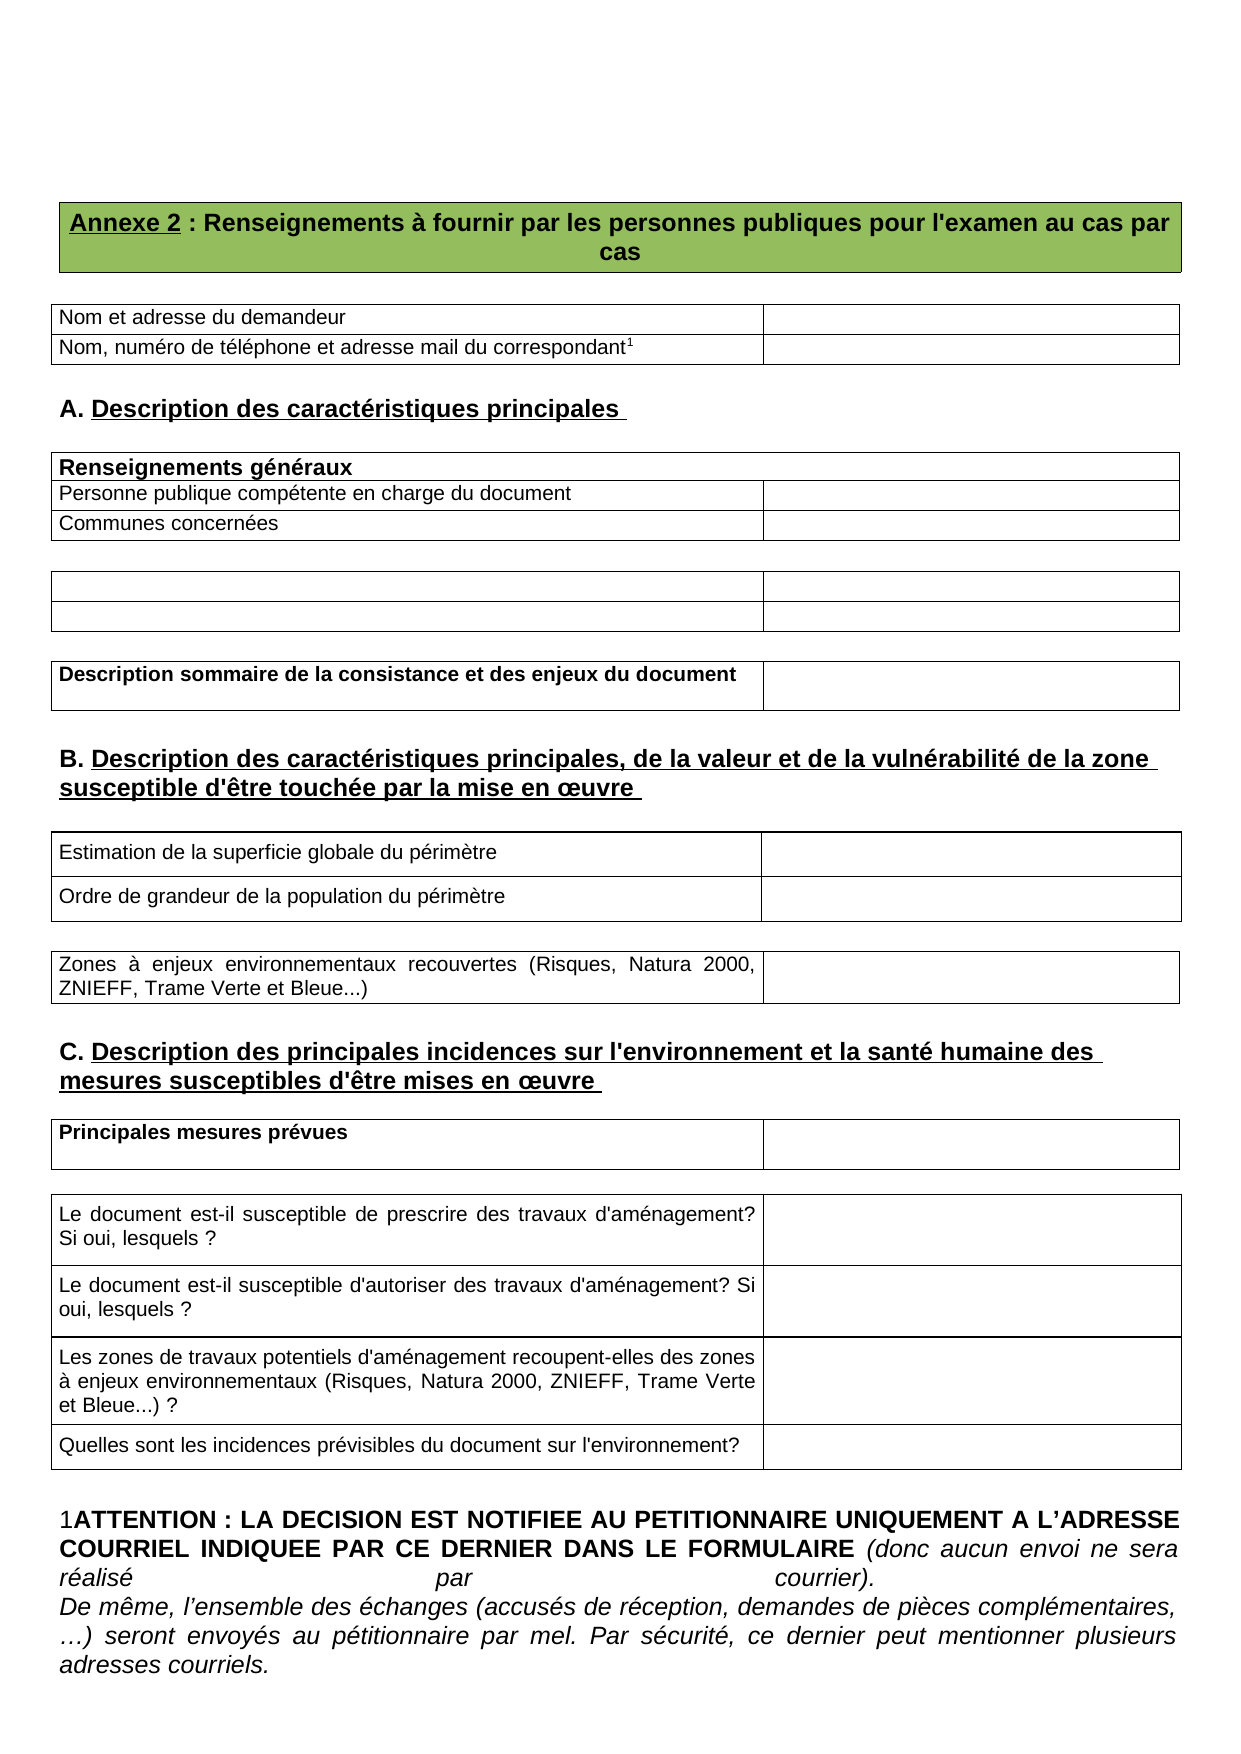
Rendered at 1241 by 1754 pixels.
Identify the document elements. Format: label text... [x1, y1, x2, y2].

text B. Description des caractéristiques principales, de la valeur et de la vulnérabilité de la zone susceptible d'être touchée par la mise en œuvre [59, 744, 1181, 802]
table_header [764, 662, 1179, 710]
table_header Annexe 2 : Renseignements à fournir par les personnes publiques pour l'examen au cas par cas [60, 203, 1181, 272]
text C. Description des principales incidences sur l'environnement et la santé humaine des mesures susceptibles d'être mises en œuvre [59, 1037, 1181, 1095]
table_cell [52, 602, 763, 631]
table_header [764, 572, 1179, 601]
table_cell [764, 481, 1179, 510]
table_header [764, 1120, 1179, 1168]
table_cell Personne publique compétente en charge du document [52, 481, 763, 510]
table_cell [764, 335, 1179, 364]
table_cell Communes concernées [52, 511, 763, 540]
table_header [52, 572, 763, 601]
table_header Description sommaire de la consistance et des enjeux du document [52, 662, 763, 710]
table_header Estimation de la superficie globale du périmètre [52, 833, 761, 876]
table_cell Quelles sont les incidences prévisibles du document sur l'environnement? [52, 1425, 763, 1469]
text A. Description des caractéristiques principales [59, 394, 1181, 423]
table_header [764, 952, 1179, 1003]
table_header [764, 1195, 1181, 1265]
table_cell [764, 1266, 1181, 1336]
table_header [764, 305, 1179, 334]
table_header Zones à enjeux environnementaux recouvertes (Risques, Natura 2000, ZNIEFF, Trame Verte et Bleue...) [52, 952, 763, 1003]
table_cell [764, 511, 1179, 540]
table_header Le document est-il susceptible de prescrire des travaux d'aménagement? Si oui, lesquels ? [52, 1195, 763, 1265]
table_cell [764, 1425, 1181, 1469]
table_cell Le document est-il susceptible d'autoriser des travaux d'aménagement? Si oui, lesquels ? [52, 1266, 763, 1336]
table_header Principales mesures prévues [52, 1120, 763, 1168]
table_cell Nom, numéro de téléphone et adresse mail du correspondant [52, 335, 763, 364]
table_cell Les zones de travaux potentiels d'aménagement recoupent-elles des zones à enjeux environnementaux (Risques, Natura 2000, ZNIEFF, Trame Verte et Bleue...) ? [52, 1338, 763, 1424]
table_header Nom et adresse du demandeur [52, 305, 763, 334]
table_header Renseignements généraux [52, 453, 1179, 480]
table_cell [764, 1338, 1181, 1424]
table_header [762, 833, 1181, 876]
table_cell [762, 877, 1181, 921]
table_cell [764, 602, 1179, 631]
table_cell Ordre de grandeur de la population du périmètre [52, 877, 761, 921]
